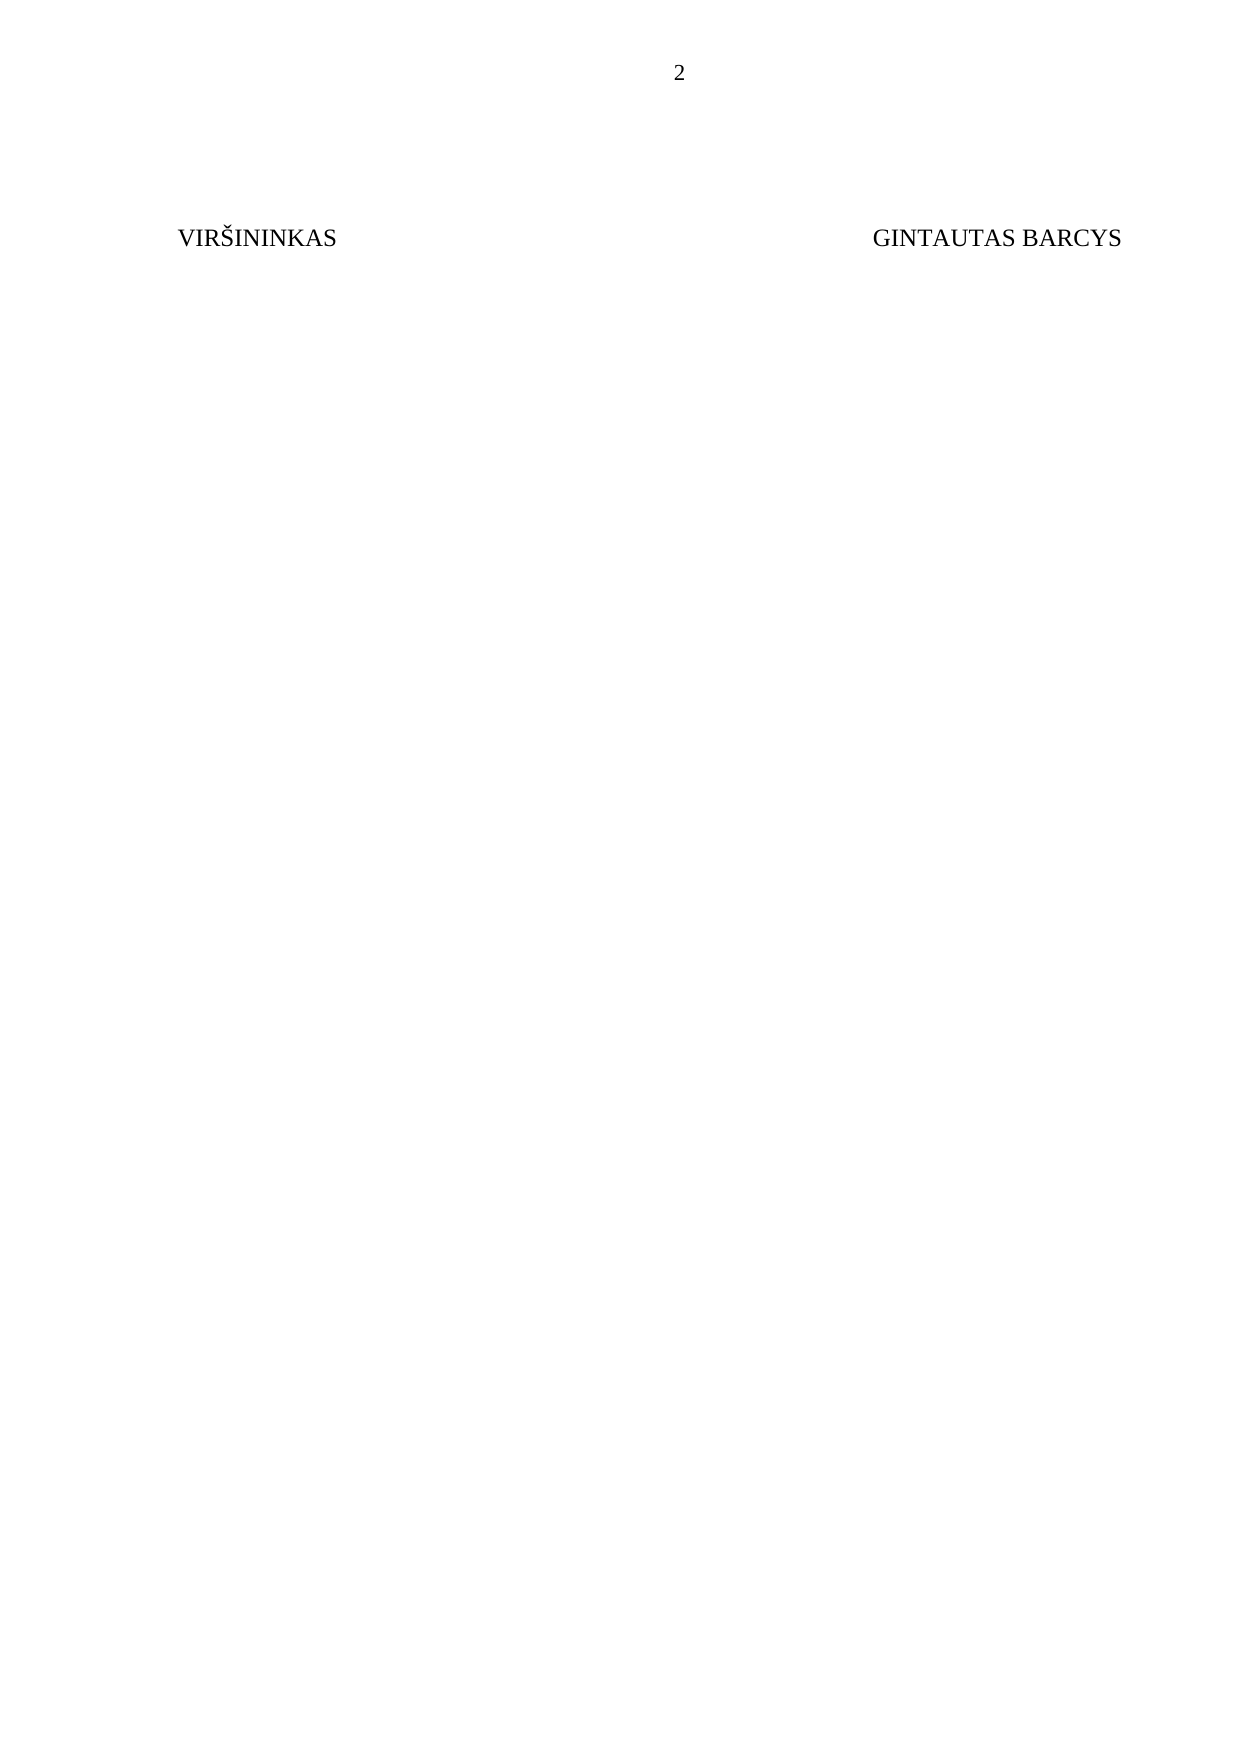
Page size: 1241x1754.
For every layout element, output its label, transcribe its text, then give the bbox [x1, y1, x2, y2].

text Viršininkas Gintautas Barcys [177, 223, 1181, 251]
